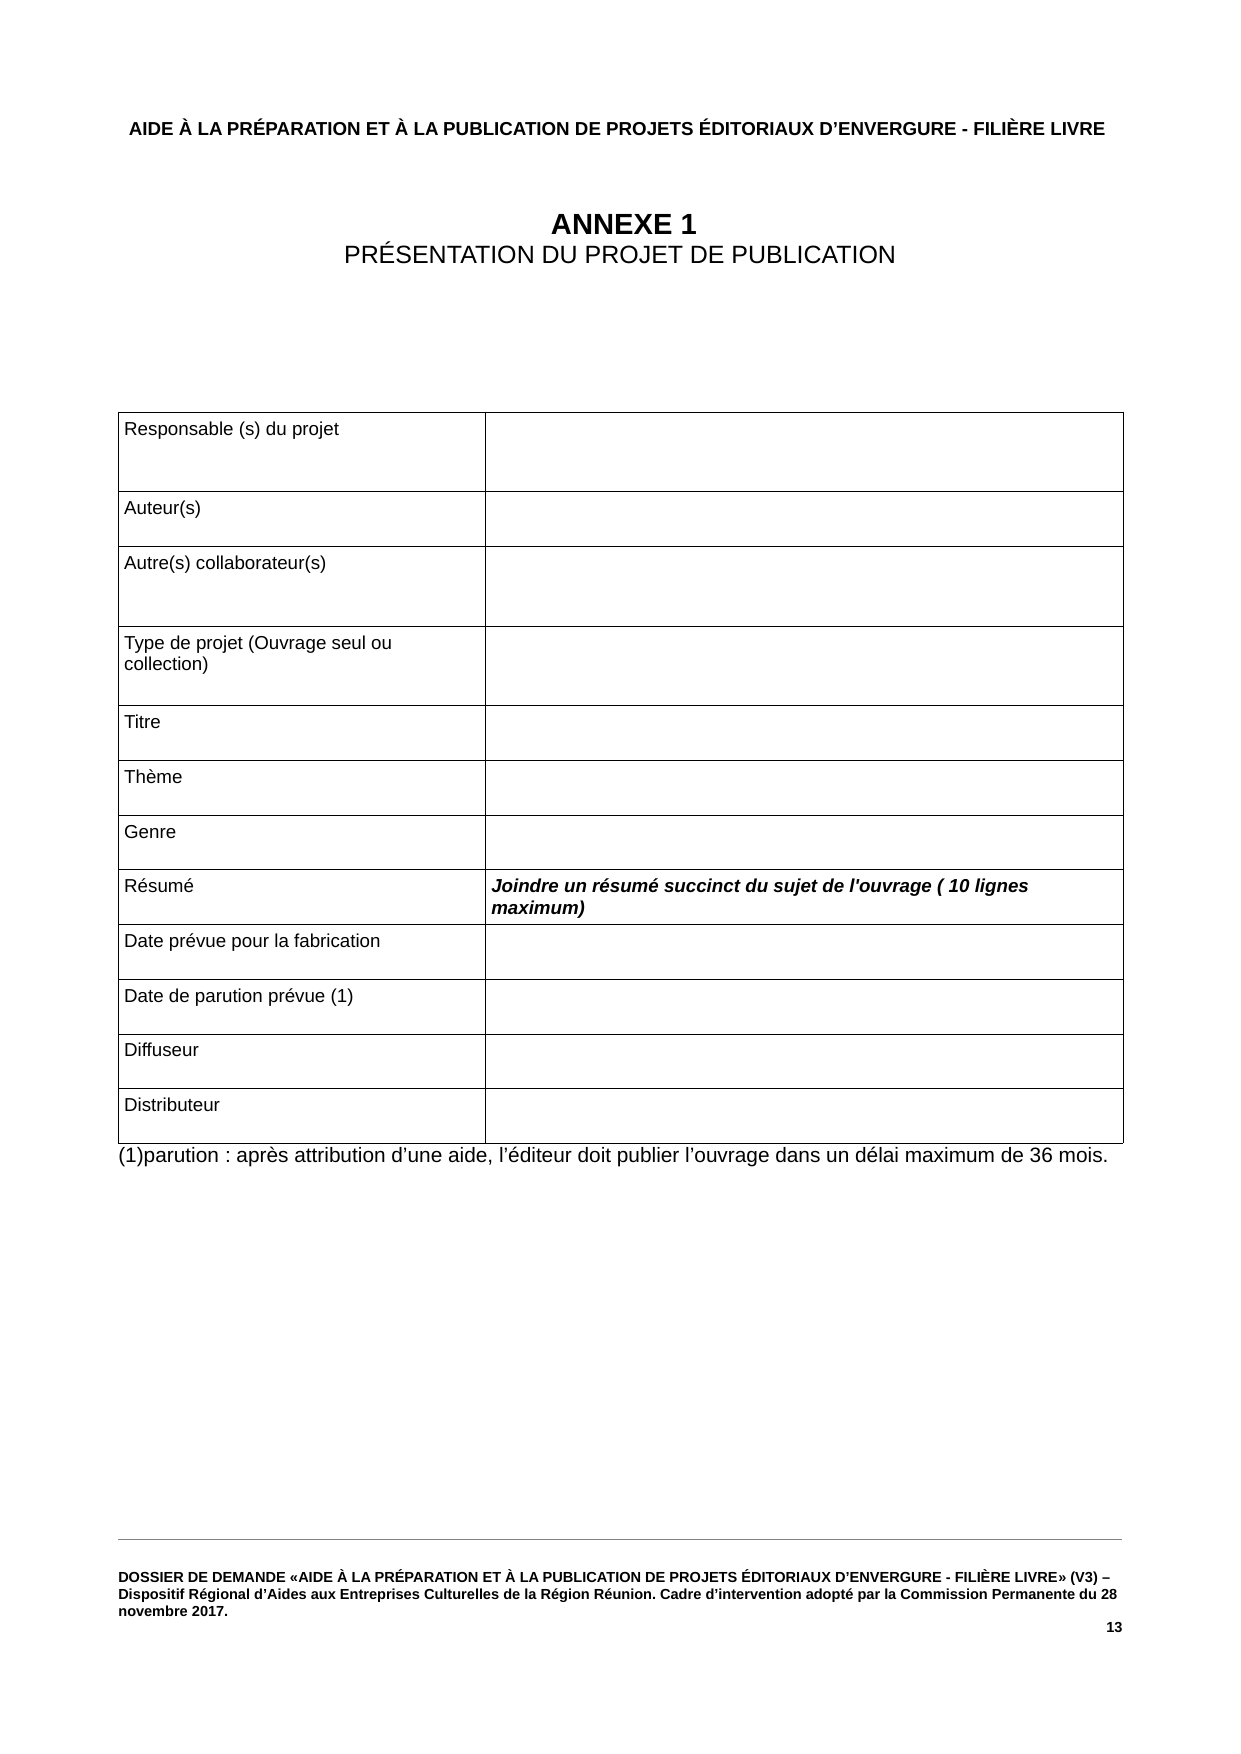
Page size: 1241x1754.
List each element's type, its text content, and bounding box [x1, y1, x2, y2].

table_cell Titre [119, 706, 485, 760]
table_cell Date de parution prévue (1) [119, 980, 485, 1033]
text ANNEXE 1 [118, 207, 1122, 240]
table_cell [486, 627, 1123, 705]
text (1)parution : après attribution d’une aide, l’éditeur doit publier l’ouvrage dans un délai maximum de 36 mois. [118, 1144, 1122, 1167]
table_cell [486, 980, 1123, 1033]
table_cell Autre(s) collaborateur(s) [119, 547, 485, 626]
table_cell Distributeur [119, 1089, 485, 1143]
table_cell [486, 492, 1123, 546]
table_cell [486, 1035, 1123, 1088]
text AIDE À LA PRÉPARATION ET À LA PUBLICATION DE PROJETS ÉDITORIAUX D’ENVERGURE - FILIÈRE LIVRE [118, 118, 1122, 140]
table_cell [486, 761, 1123, 815]
table_cell [486, 547, 1123, 626]
table_header [486, 413, 1123, 491]
table_cell [486, 816, 1123, 869]
table_cell Thème [119, 761, 485, 815]
text PRéSENTATION DU PROJET DE PUBLICATION [118, 240, 1122, 269]
table_cell Type de projet (Ouvrage seul ou collection) [119, 627, 485, 705]
table_cell Résumé [119, 870, 485, 924]
table_cell Diffuseur [119, 1035, 485, 1088]
table_header Responsable (s) du projet [119, 413, 485, 491]
table_cell Genre [119, 816, 485, 869]
table_cell Date prévue pour la fabrication [119, 925, 485, 979]
table_cell [486, 925, 1123, 979]
table_cell [486, 706, 1123, 760]
table_cell Joindre un résumé succinct du sujet de l'ouvrage ( 10 lignes maximum) [486, 870, 1123, 924]
table_cell [486, 1089, 1123, 1143]
table_cell Auteur(s) [119, 492, 485, 546]
